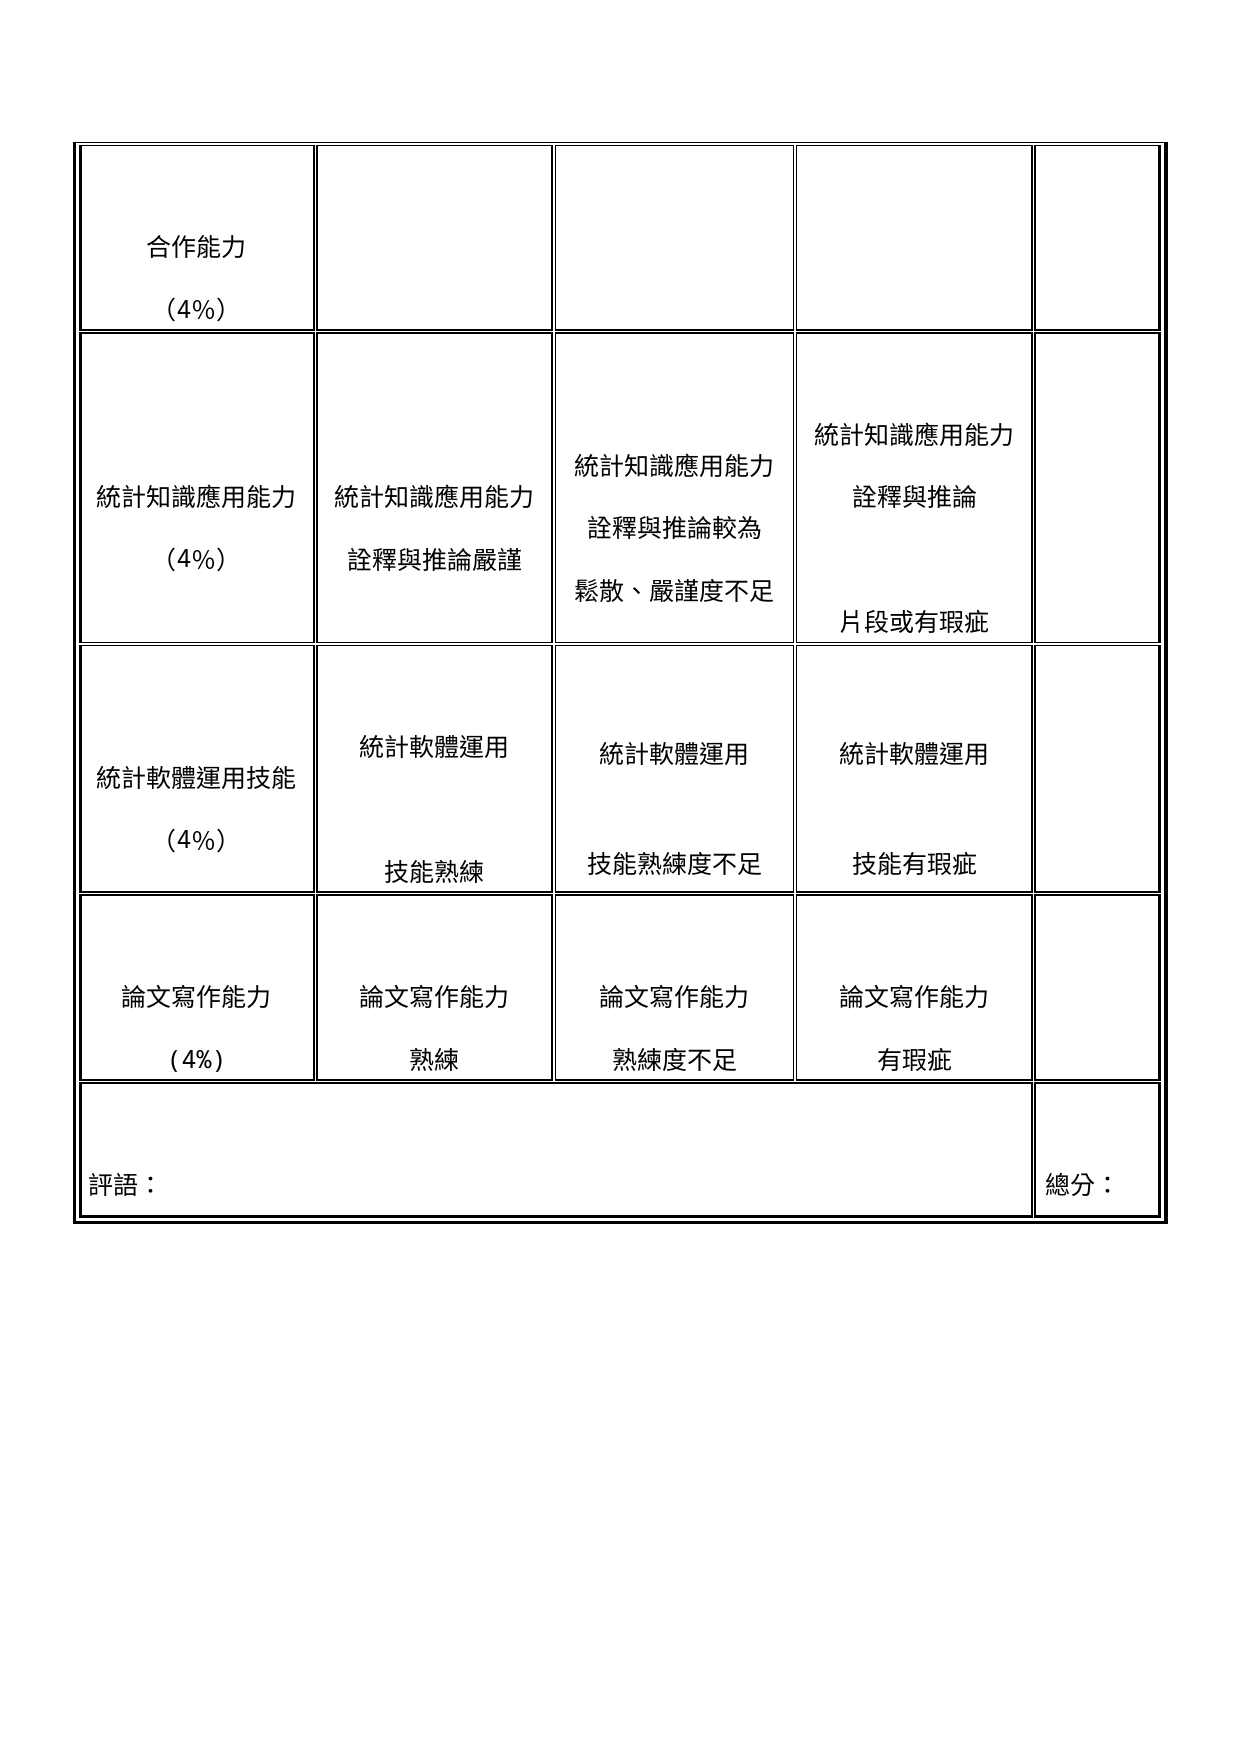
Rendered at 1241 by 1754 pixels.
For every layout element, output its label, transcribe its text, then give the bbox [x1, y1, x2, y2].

table_cell [1036, 146, 1158, 329]
table_cell 統計知識應用能力詮釋與推論嚴謹 [318, 334, 551, 642]
table_cell 統計知識應用能力（4％） [82, 334, 313, 642]
table_cell 統計軟體運用 技能熟練度不足 [556, 646, 793, 891]
table_cell 統計知識應用能力詮釋與推論較為 鬆散、嚴謹度不足 [556, 334, 793, 642]
table_cell 論文寫作能力 熟練 [318, 896, 551, 1079]
table_cell 論文寫作能力 熟練度不足 [556, 896, 793, 1079]
table_cell 統計軟體運用 技能有瑕疵 [797, 646, 1031, 891]
table_cell 統計知識應用能力詮釋與推論 片段或有瑕疵 [797, 334, 1031, 642]
table_cell 總分： [1036, 1084, 1158, 1214]
table_cell [1036, 896, 1158, 1079]
table_cell [797, 146, 1031, 329]
table_cell 統計軟體運用技能（4％） [82, 646, 313, 891]
table_cell 合作能力 （4％） [82, 146, 313, 329]
table_cell 統計軟體運用 技能熟練 [318, 646, 551, 891]
table_cell [556, 146, 793, 329]
table_cell 論文寫作能力 有瑕疵 [797, 896, 1031, 1079]
table_cell 論文寫作能力 (4%) [82, 896, 313, 1079]
table_cell 評語： [82, 1084, 1031, 1214]
table_cell [1036, 334, 1158, 642]
table_cell [1036, 646, 1158, 891]
table_cell [318, 146, 551, 329]
